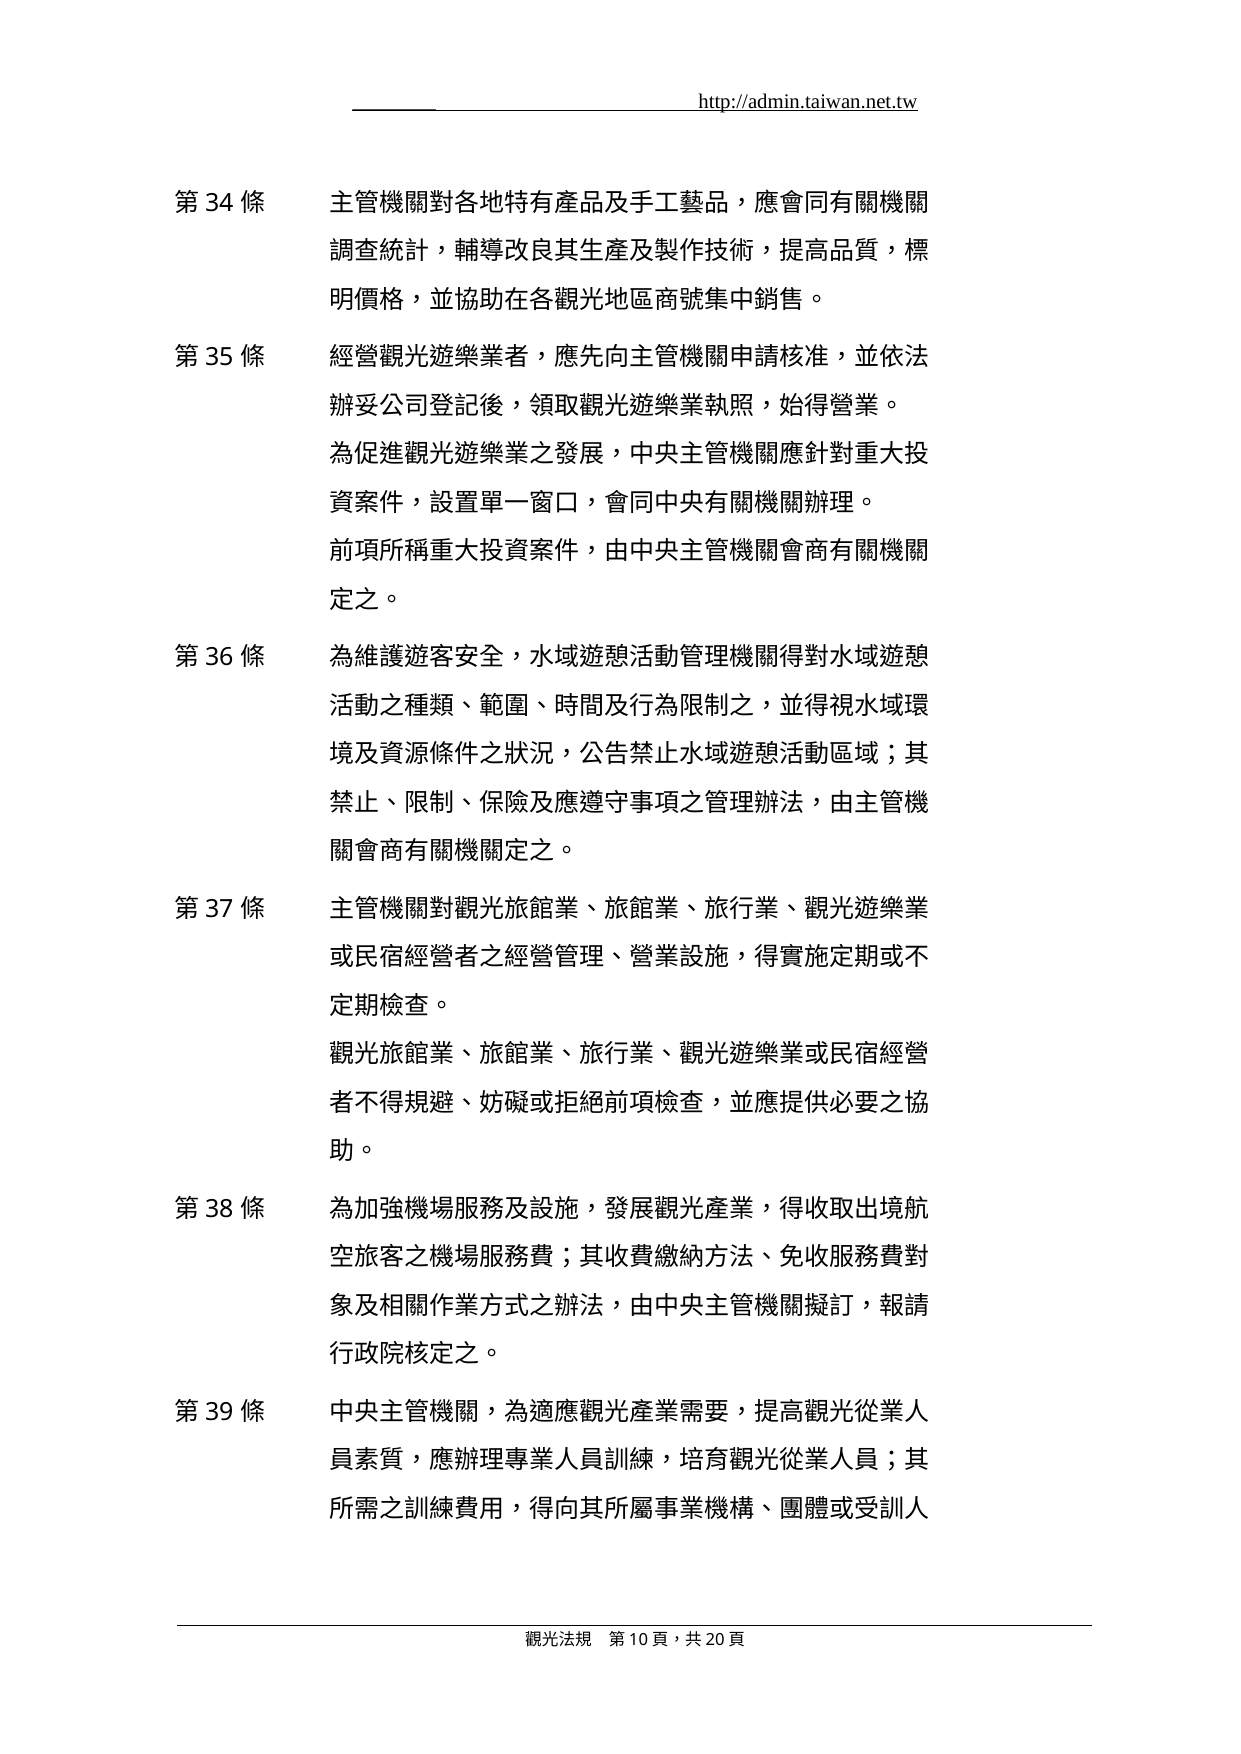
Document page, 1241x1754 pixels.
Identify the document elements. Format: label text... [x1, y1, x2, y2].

table_cell [312, 171, 327, 326]
table_cell 第 37 條 [169, 878, 312, 1178]
table_cell 第 34 條 [169, 171, 312, 326]
table_cell 主管機關對各地特有產品及手工藝品，應會同有關機關調查統計，輔導改良其生產及製作技術，提高品質，標明價格，並協助在各觀光地區商號集中銷售。 [327, 171, 947, 326]
table_cell 第 38 條 [169, 1178, 312, 1381]
table_cell 主管機關對觀光旅館業、旅館業、旅行業、觀光遊樂業或民宿經營者之經營管理、營業設施，得實施定期或不定期檢查。 觀光旅館業、旅館業、旅行業、觀光遊樂業或民宿經營者不得規避、妨礙或拒絕前項檢查，並應提供必要之協助。 [327, 878, 947, 1178]
table_cell 第 36 條 [169, 626, 312, 878]
table_cell 為加強機場服務及設施，發展觀光產業，得收取出境航空旅客之機場服務費；其收費繳納方法、免收服務費對象及相關作業方式之辦法，由中央主管機關擬訂，報請行政院核定之。 [327, 1178, 947, 1381]
table_cell [312, 1178, 327, 1381]
table_cell 第 35 條 [169, 326, 312, 626]
table_cell 中央主管機關，為適應觀光產業需要，提高觀光從業人員素質，應辦理專業人員訓練，培育觀光從業人員；其所需之訓練費用，得向其所屬事業機構、團體或受訓人 [327, 1381, 947, 1536]
table_cell [312, 878, 327, 1178]
table_cell [312, 626, 327, 878]
table_cell [312, 326, 327, 626]
table_cell 為維護遊客安全，水域遊憩活動管理機關得對水域遊憩活動之種類、範圍、時間及行為限制之，並得視水域環境及資源條件之狀況，公告禁止水域遊憩活動區域；其禁止、限制、保險及應遵守事項之管理辦法，由主管機關會商有關機關定之。 [327, 626, 947, 878]
table_cell [312, 1381, 327, 1536]
table_cell 第 39 條 [169, 1381, 312, 1536]
table_cell 經營觀光遊樂業者，應先向主管機關申請核准，並依法辦妥公司登記後，領取觀光遊樂業執照，始得營業。 為促進觀光遊樂業之發展，中央主管機關應針對重大投資案件，設置單一窗口，會同中央有關機關辦理。 前項所稱重大投資案件，由中央主管機關會商有關機關定之。 [327, 326, 947, 626]
